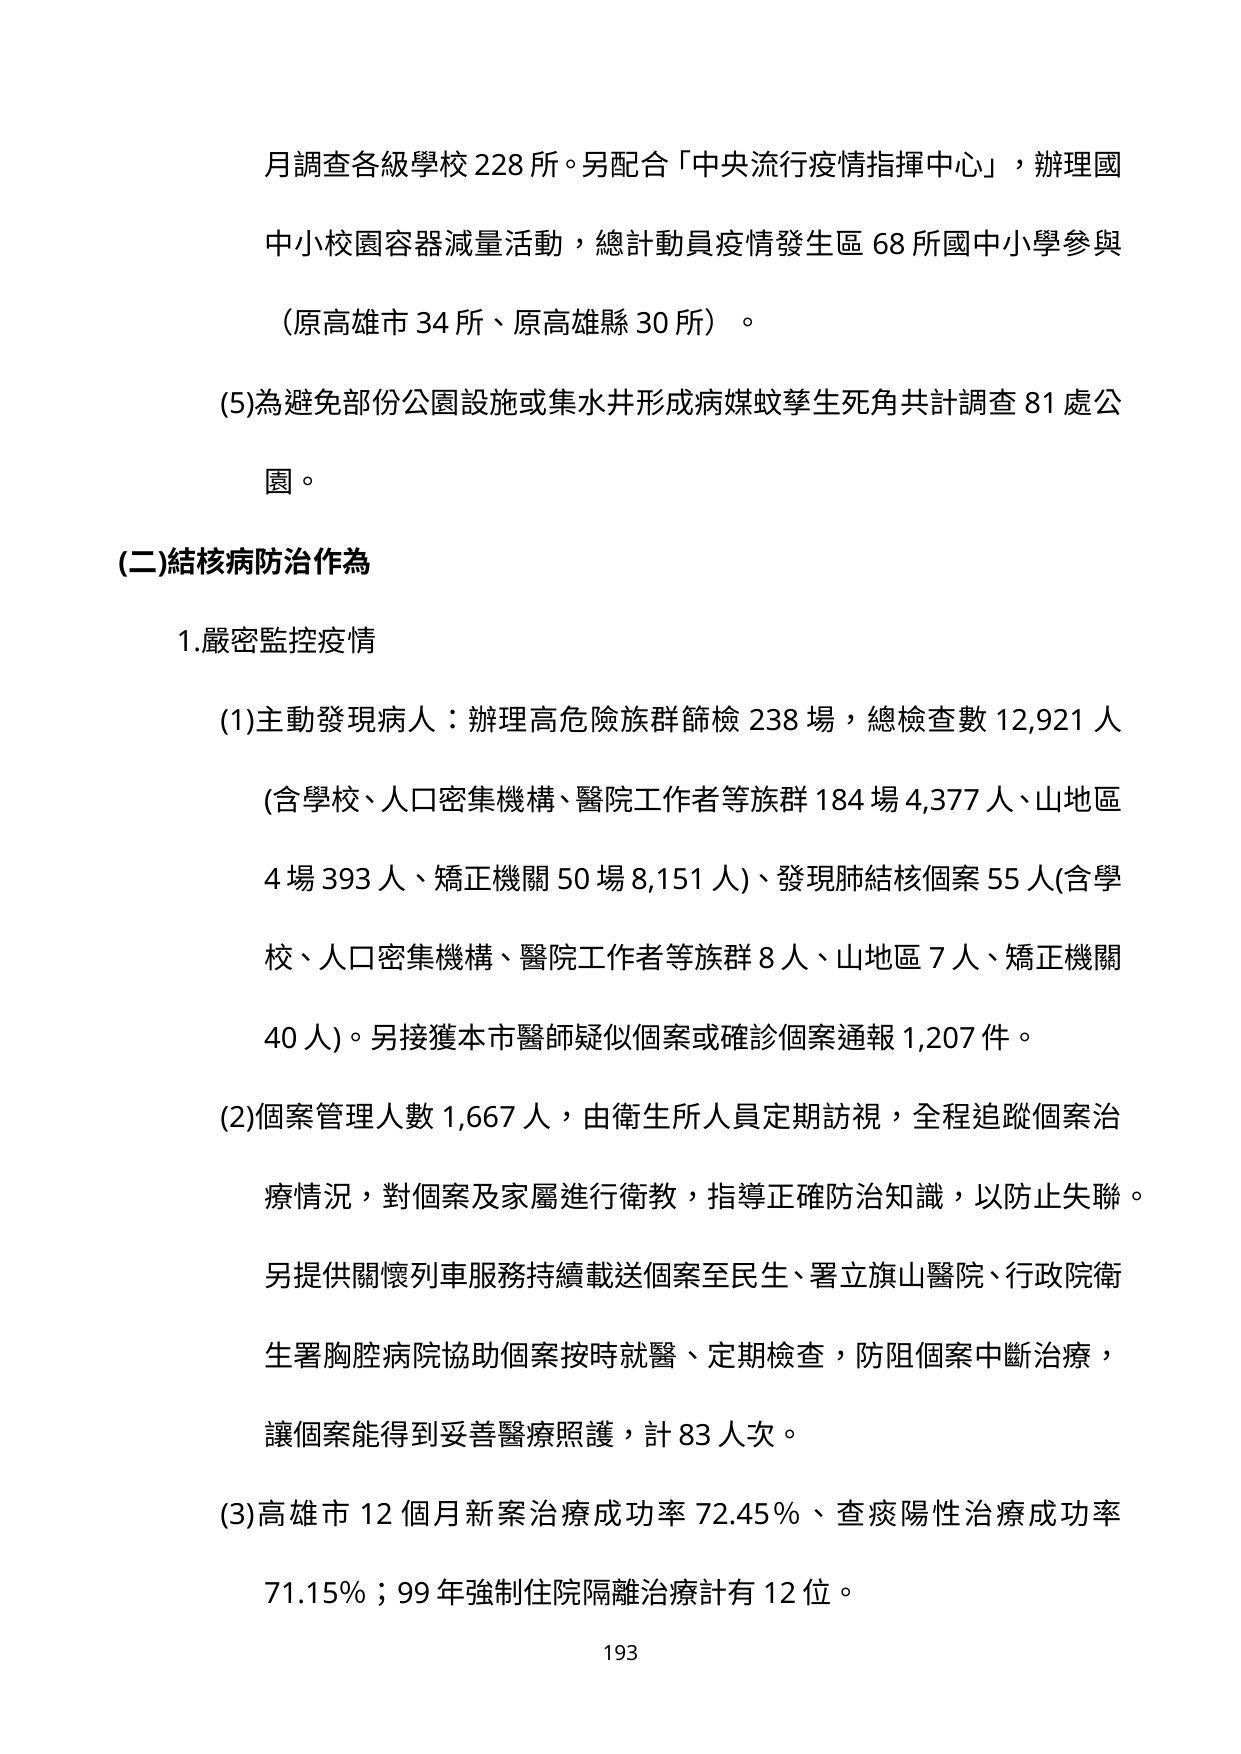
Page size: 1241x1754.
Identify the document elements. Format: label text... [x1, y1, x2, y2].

text (5)為避免部份公園設施或集水井形成病媒蚊孳生死角共計調查81處公園。 [220, 361, 1122, 520]
text (1)主動發現病人：辦理高危險族群篩檢238場，總檢查數12,921人(含學校、人口密集機構、醫院工作者等族群184場4,377人、山地區4場393人、矯正機關50場8,151人)、發現肺結核個案55人(含學校、人口密集機構、醫院工作者等族群8人、山地區7人、矯正機關40人)。另接獲本市醫師疑似個案或確診個案通報1,207件。 [220, 678, 1122, 1075]
text 1.嚴密監控疫情 [176, 599, 1122, 678]
text (2)個案管理人數1,667人，由衛生所人員定期訪視，全程追蹤個案治療情況，對個案及家屬進行衛教，指導正確防治知識，以防止失聯。另提供關懷列車服務持續載送個案至民生、署立旗山醫院、行政院衛生署胸腔病院協助個案按時就醫、定期檢查，防阻個案中斷治療，讓個案能得到妥善醫療照護，計83人次。 [220, 1075, 1122, 1472]
text (3)高雄市12個月新案治療成功率72.45％、查痰陽性治療成功率71.15％；99年強制住院隔離治療計有12位。 [220, 1472, 1122, 1631]
text (二)結核病防治作為 [118, 520, 1122, 599]
text 月調查各級學校228所。另配合「中央流行疫情指揮中心」，辦理國中小校園容器減量活動，總計動員疫情發生區68所國中小學參與（原高雄市34所、原高雄縣30所）。 [220, 123, 1122, 361]
